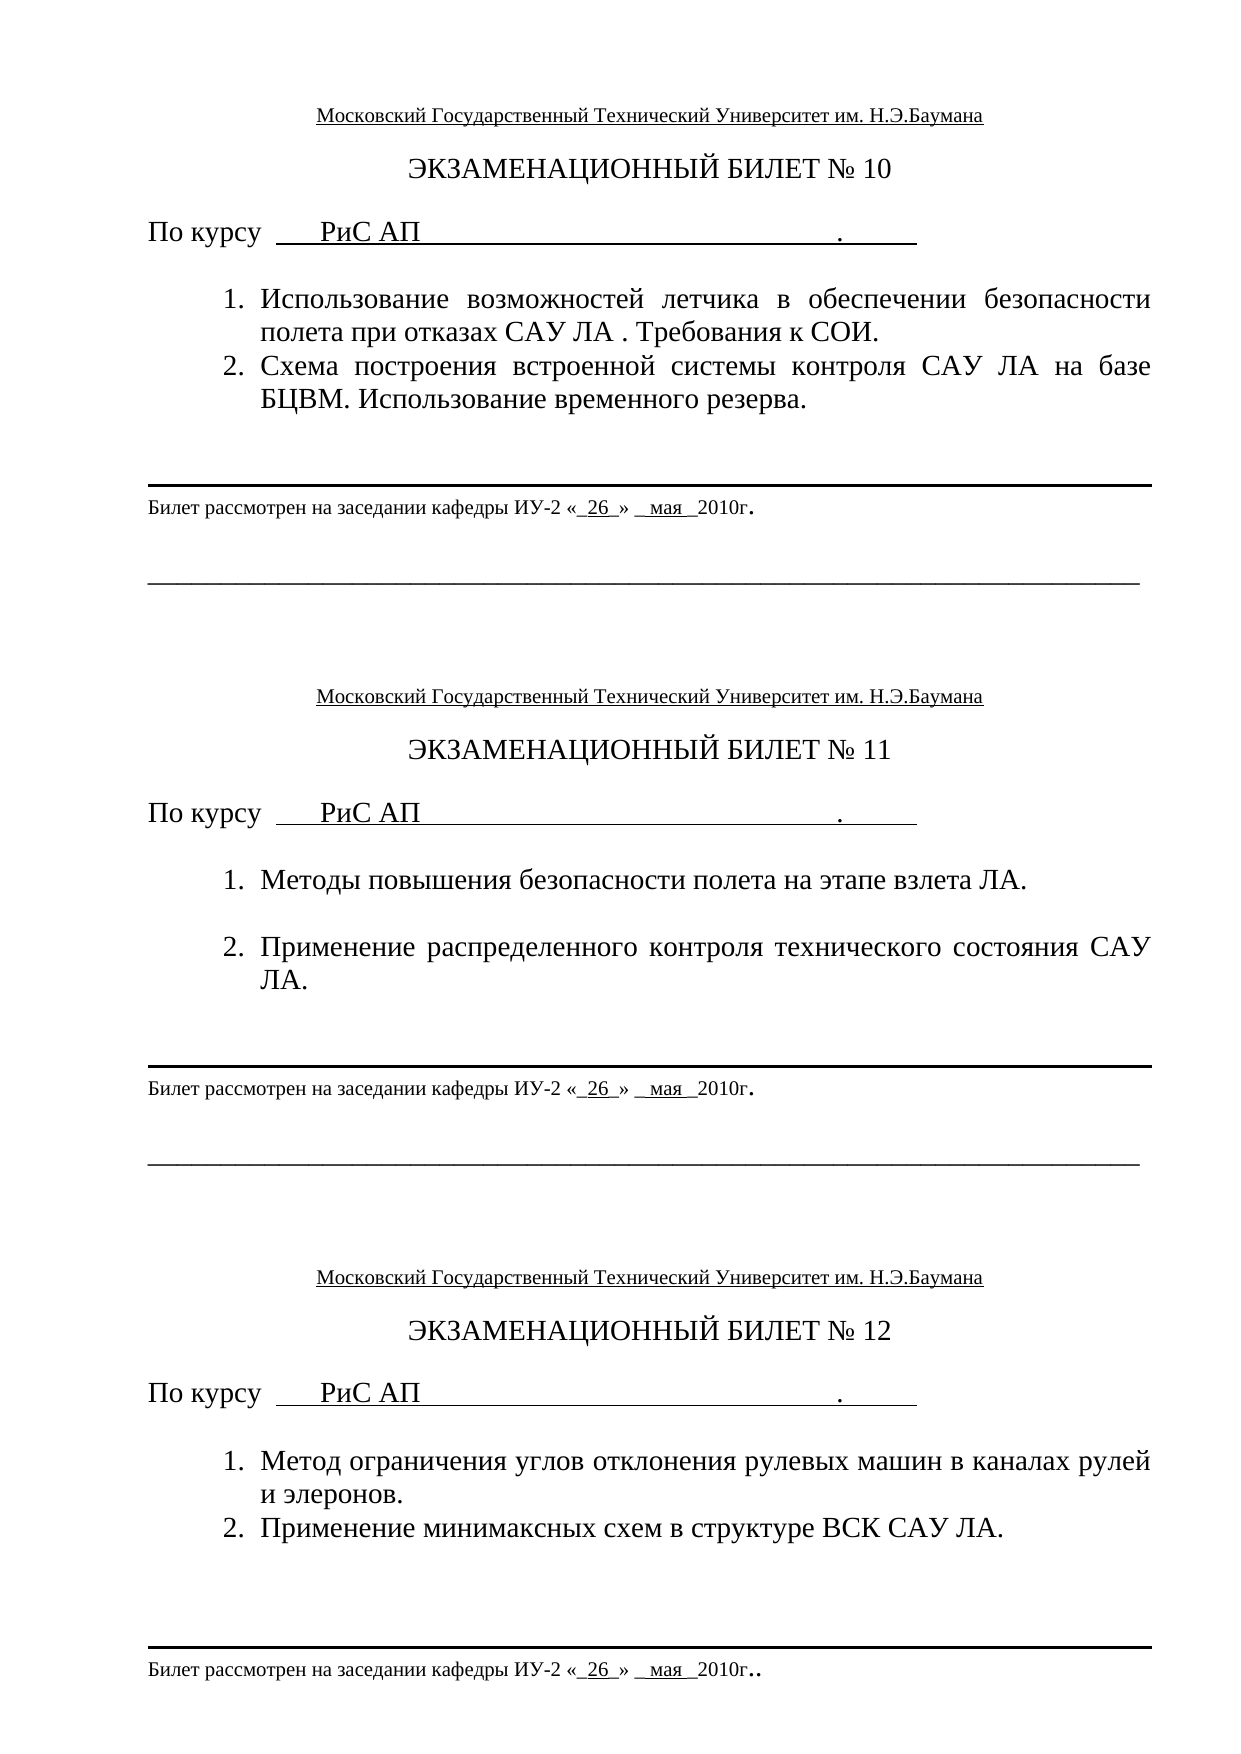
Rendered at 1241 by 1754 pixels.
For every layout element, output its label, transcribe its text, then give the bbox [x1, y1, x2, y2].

text ЭКЗАМЕНАЦИОННЫЙ БИЛЕТ № 11 [148, 732, 1152, 766]
text ЭКЗАМЕНАЦИОННЫЙ БИЛЕТ № 12 [148, 1313, 1152, 1347]
text По курсу РиС АП . [148, 1376, 1152, 1409]
text Билет рассмотрен на заседании кафедры ИУ-2 «_26_» _ мая _2010г.. [148, 1649, 1152, 1683]
text По курсу РиС АП . [148, 214, 1152, 247]
list Применение распределенного контроля технического состояния САУ ЛА. [223, 929, 1152, 996]
list Применение минимаксных схем в структуре ВСК САУ ЛА. [223, 1510, 1152, 1543]
list Метод ограничения углов отклонения рулевых машин в каналах рулей и элеронов. [223, 1443, 1152, 1510]
text Билет рассмотрен на заседании кафедры ИУ-2 «_26_» _ мая _2010г. [148, 487, 1152, 521]
text ____________________________________________________________________ [148, 1135, 1152, 1169]
list Использование возможностей летчика в обеспечении безопасности полета при отказах САУ ЛА . Требования к СОИ. [223, 281, 1152, 348]
text Московский Государственный Технический Университет им. Н.Э.Баумана [148, 1265, 1152, 1289]
text По курсу РиС АП . [148, 795, 1152, 828]
text Московский Государственный Технический Университет им. Н.Э.Баумана [148, 103, 1152, 127]
text Билет рассмотрен на заседании кафедры ИУ-2 «_26_» _ мая _2010г. [148, 1068, 1152, 1102]
text ЭКЗАМЕНАЦИОННЫЙ БИЛЕТ № 10 [148, 152, 1152, 185]
text ____________________________________________________________________ [148, 554, 1152, 588]
list Методы повышения безопасности полета на этапе взлета ЛА. [223, 862, 1152, 895]
list Схема построения встроенной системы контроля САУ ЛА на базе БЦВМ. Использование временного резерва. [223, 348, 1152, 415]
text Московский Государственный Технический Университет им. Н.Э.Баумана [148, 684, 1152, 708]
